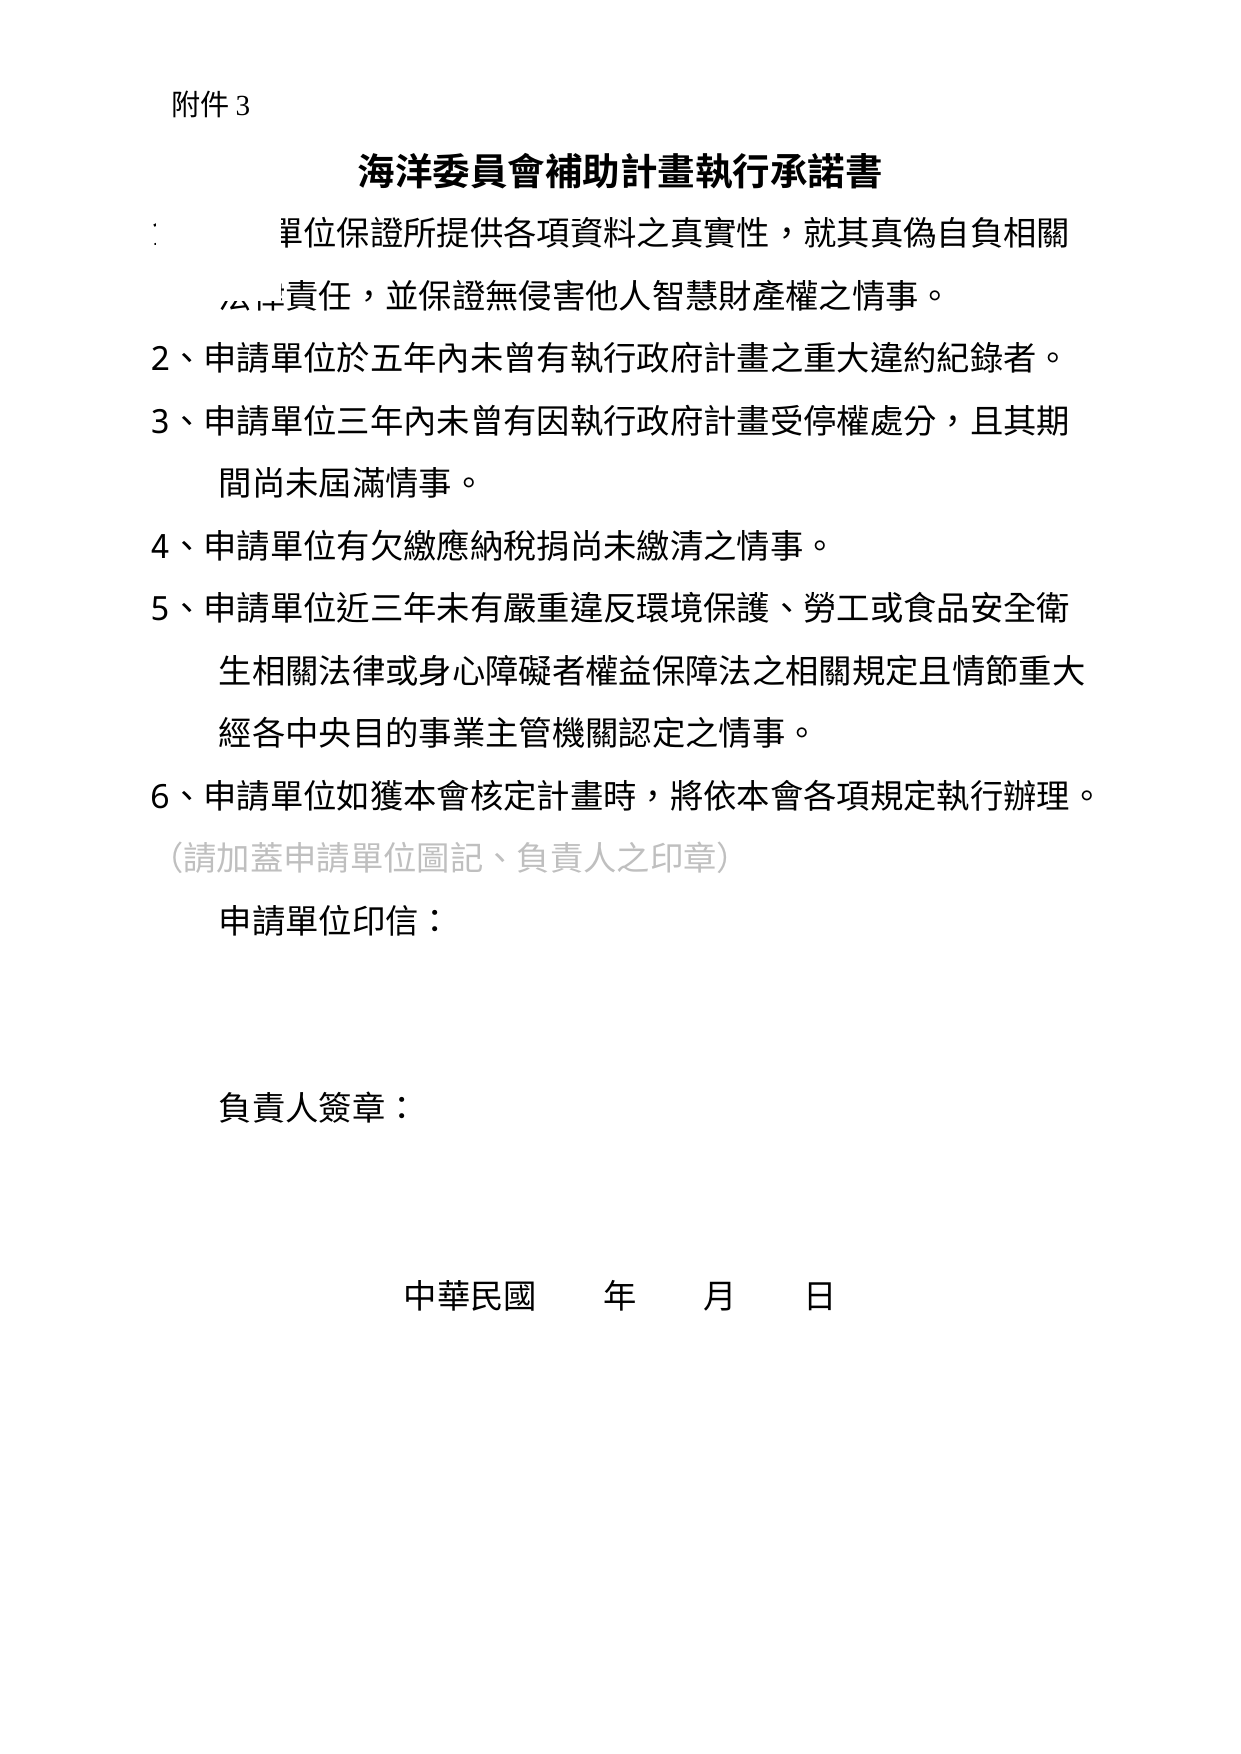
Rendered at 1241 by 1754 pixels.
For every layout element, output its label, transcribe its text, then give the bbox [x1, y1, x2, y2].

text （請加蓋申請單位圖記、負責人之印章） [150, 814, 1090, 877]
text 申請單位印信： [218, 877, 1090, 939]
list 申請單位有欠繳應納稅捐尚未繳清之情事。 [150, 502, 1090, 564]
list 申請單位如獲本會核定計畫時，將依本會各項規定執行辦理。 [150, 752, 1090, 814]
list 申請單位於五年內未曾有執行政府計畫之重大違約紀錄者。 [150, 314, 1090, 377]
list 申請單位保證所提供各項資料之真實性，就其真偽自負相關法律責任，並保證無侵害他人智慧財產權之情事。 [150, 189, 1090, 314]
list 申請單位近三年未有嚴重違反環境保護、勞工或食品安全衛生相關法律或身心障礙者權益保障法之相關規定且情節重大經各中央目的事業主管機關認定之情事。 [150, 564, 1090, 752]
text 附件3 [171, 78, 266, 124]
text 負責人簽章： [218, 1064, 1090, 1127]
text 中華民國 年 月 日 [150, 1252, 1090, 1314]
text 海洋委員會補助計畫執行承諾書 [150, 71, 1090, 301]
list 申請單位三年內未曾有因執行政府計畫受停權處分，且其期間尚未屆滿情事。 [150, 377, 1090, 502]
